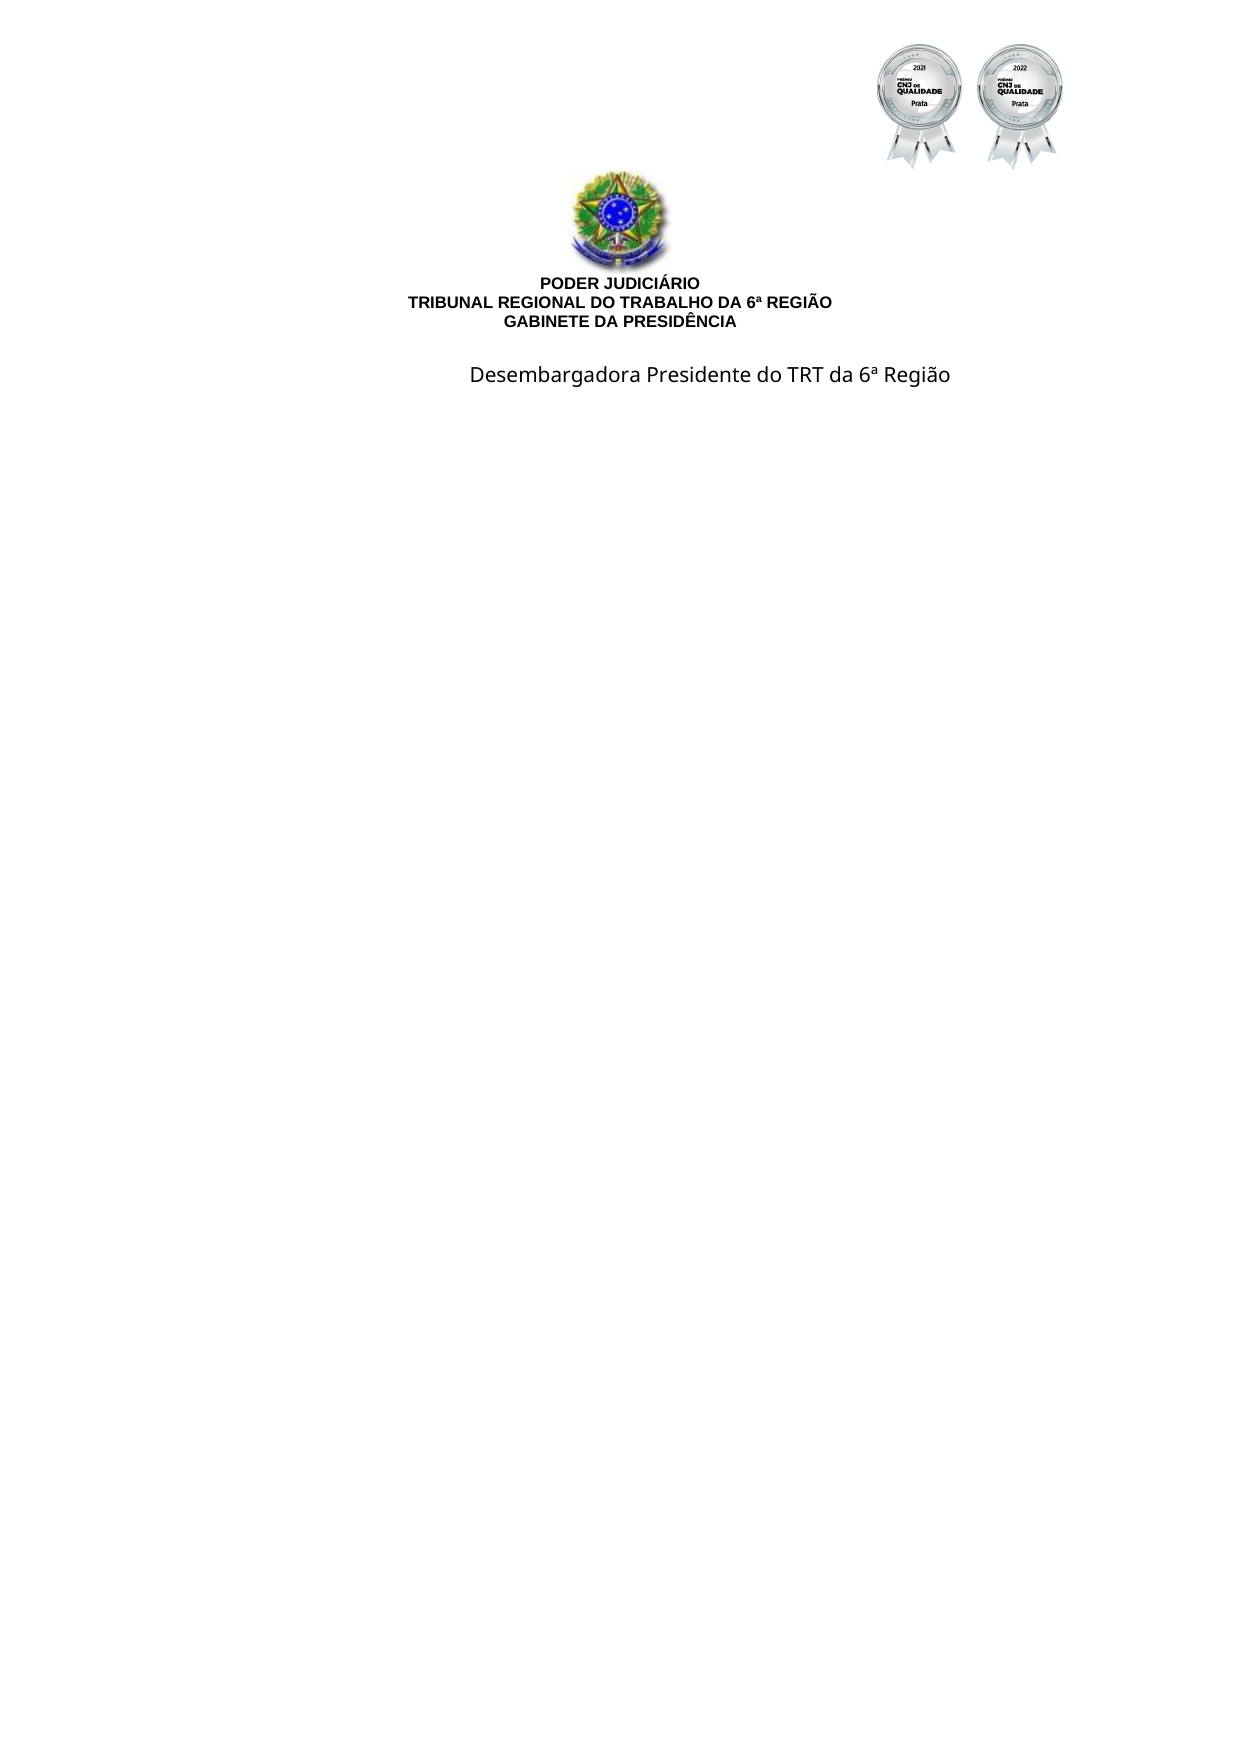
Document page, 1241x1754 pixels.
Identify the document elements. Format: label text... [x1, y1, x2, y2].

picture [857, 43, 1064, 171]
picture [568, 170, 672, 274]
text Desembargadora Presidente do TRT da 6ª Região [177, 360, 1063, 388]
